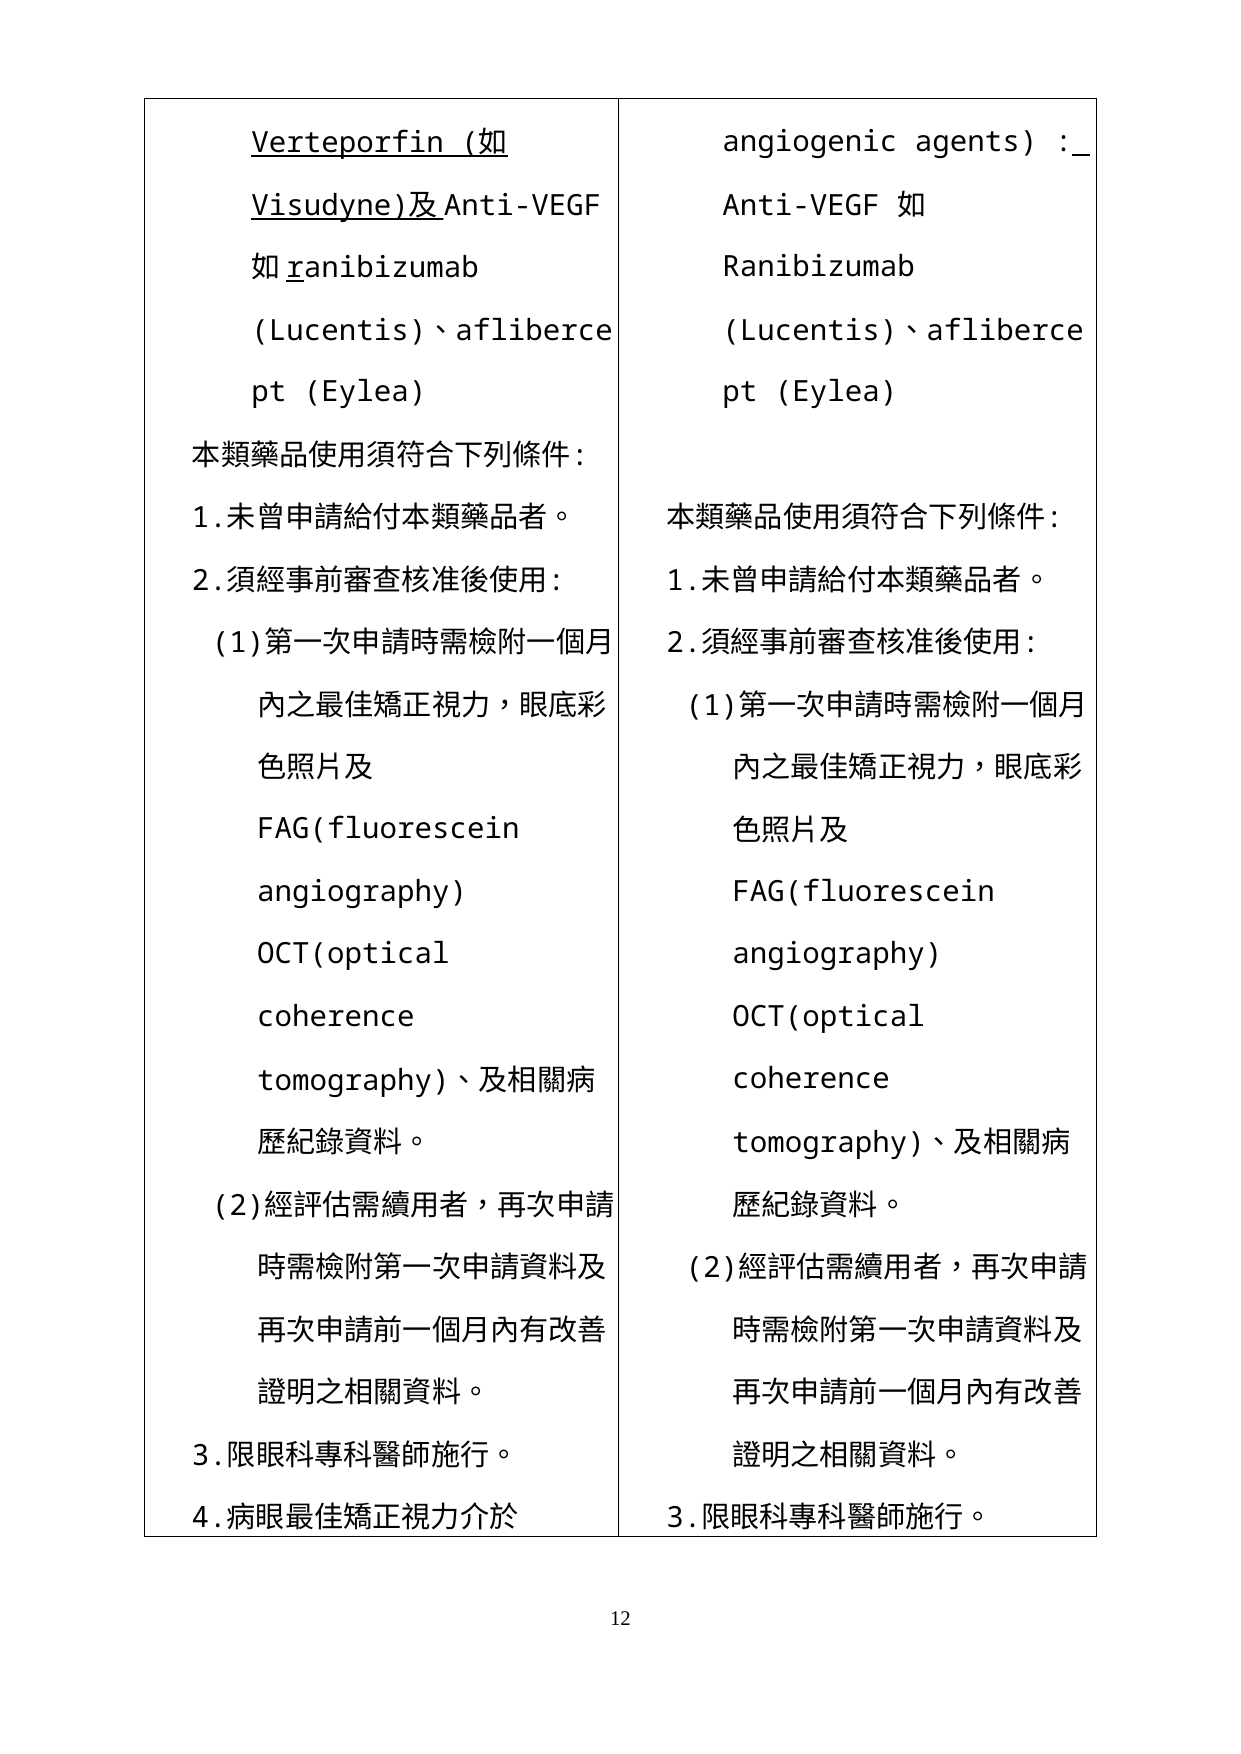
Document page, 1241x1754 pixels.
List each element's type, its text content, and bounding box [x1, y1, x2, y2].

table_cell angiogenic agents) : Anti-VEGF 如Ranibizumab (Lucentis)、aflibercept (Eylea) 本類藥品使用須符合下列條件: 1.未曾申請給付本類藥品者。 2.須經事前審查核准後使用: (1)第一次申請時需檢附一個月內之最佳矯正視力，眼底彩色照片及FAG(fluorescein angiography) OCT(optical coherence tomography)、及相關病歷紀錄資料。 (2)經評估需續用者，再次申請時需檢附第一次申請資料及再次申請前一個月內有改善證明之相關資料。 3.限眼科專科醫師施行。 [619, 99, 1096, 1536]
table_cell Verteporfin (如Visudyne)及Anti-VEGF 如ranibizumab (Lucentis)、aflibercept (Eylea) 本類藥品使用須符合下列條件: 1.未曾申請給付本類藥品者。 2.須經事前審查核准後使用: (1)第一次申請時需檢附一個月內之最佳矯正視力，眼底彩色照片及FAG(fluorescein angiography) OCT(optical coherence tomography)、及相關病歷紀錄資料。 (2)經評估需續用者，再次申請時需檢附第一次申請資料及再次申請前一個月內有改善證明之相關資料。 3.限眼科專科醫師施行。 4.病眼最佳矯正視力介於 [145, 99, 618, 1536]
